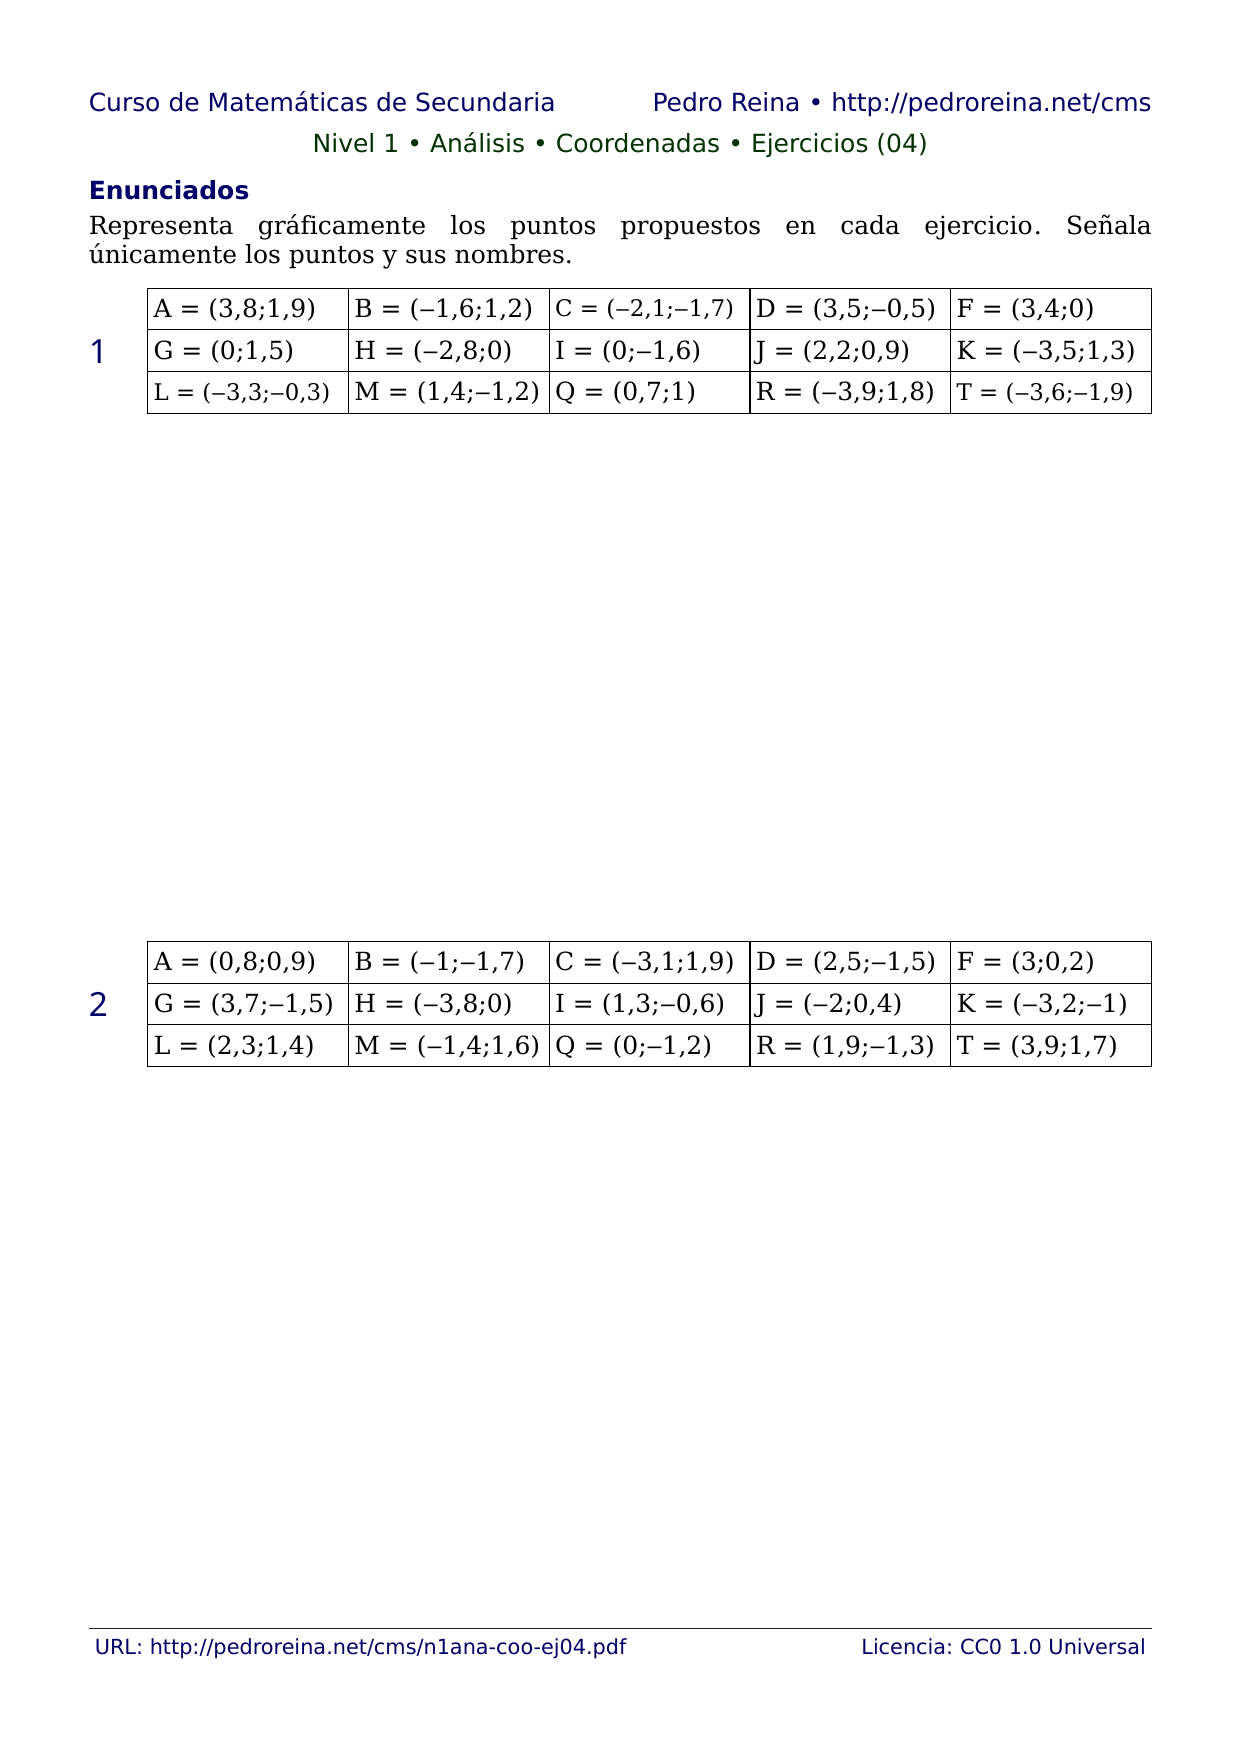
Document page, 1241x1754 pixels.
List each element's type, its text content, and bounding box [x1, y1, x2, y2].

table_header F = (3,4;0) [951, 289, 1151, 329]
text Curso de Matemáticas de Secundaria Pedro Reina • http://pedroreina.net/cms [88, 88, 1152, 118]
table_header C = (‒2,1;‒1,7) [550, 289, 749, 329]
table_header A = (3,8;1,9) [148, 289, 348, 329]
table_header C = (‒3,1;1,9) [550, 942, 749, 982]
table_cell J = (‒2;0,4) [751, 984, 950, 1024]
table_cell H = (‒2,8;0) [349, 330, 549, 371]
table_header D = (2,5;‒1,5) [751, 942, 950, 982]
table_header B = (‒1,6;1,2) [349, 289, 549, 329]
text Representa gráficamente los puntos propuestos en cada ejercicio. Señala únicamente los puntos y sus nombres. [88, 211, 1152, 270]
table_cell M = (‒1,4;1,6) [349, 1025, 549, 1066]
table_cell T = (‒3,6;‒1,9) [951, 372, 1151, 412]
table_cell R = (‒3,9;1,8) [751, 372, 950, 412]
table_header 1 [89, 288, 147, 412]
text Nivel 1 • Análisis • Coordenadas • Ejercicios (04) [88, 129, 1152, 159]
table_cell I = (1,3;‒0,6) [550, 984, 749, 1024]
table_cell L = (2,3;1,4) [148, 1025, 348, 1066]
table_cell Q = (0,7;1) [550, 372, 749, 412]
table_cell I = (0;‒1,6) [550, 330, 749, 371]
table_cell T = (3,9;1,7) [951, 1025, 1151, 1066]
table_cell G = (3,7;‒1,5) [148, 984, 348, 1024]
table_cell M = (1,4;‒1,2) [349, 372, 549, 412]
table_header D = (3,5;‒0,5) [751, 289, 950, 329]
table_cell L = (‒3,3;‒0,3) [148, 372, 348, 412]
table_header A = (0,8;0,9) [148, 942, 348, 982]
table_cell K = (‒3,2;‒1) [951, 984, 1151, 1024]
table_header B = (‒1;‒1,7) [349, 942, 549, 982]
table_cell G = (0;1,5) [148, 330, 348, 371]
table_cell J = (2,2;0,9) [751, 330, 950, 371]
table_cell H = (‒3,8;0) [349, 984, 549, 1024]
table_cell R = (1,9;‒1,3) [751, 1025, 950, 1066]
table_cell Q = (0;‒1,2) [550, 1025, 749, 1066]
table_header F = (3;0,2) [951, 942, 1151, 982]
table_cell K = (‒3,5;1,3) [951, 330, 1151, 371]
text Enunciados [88, 176, 1152, 206]
table_header 2 [89, 941, 147, 1066]
